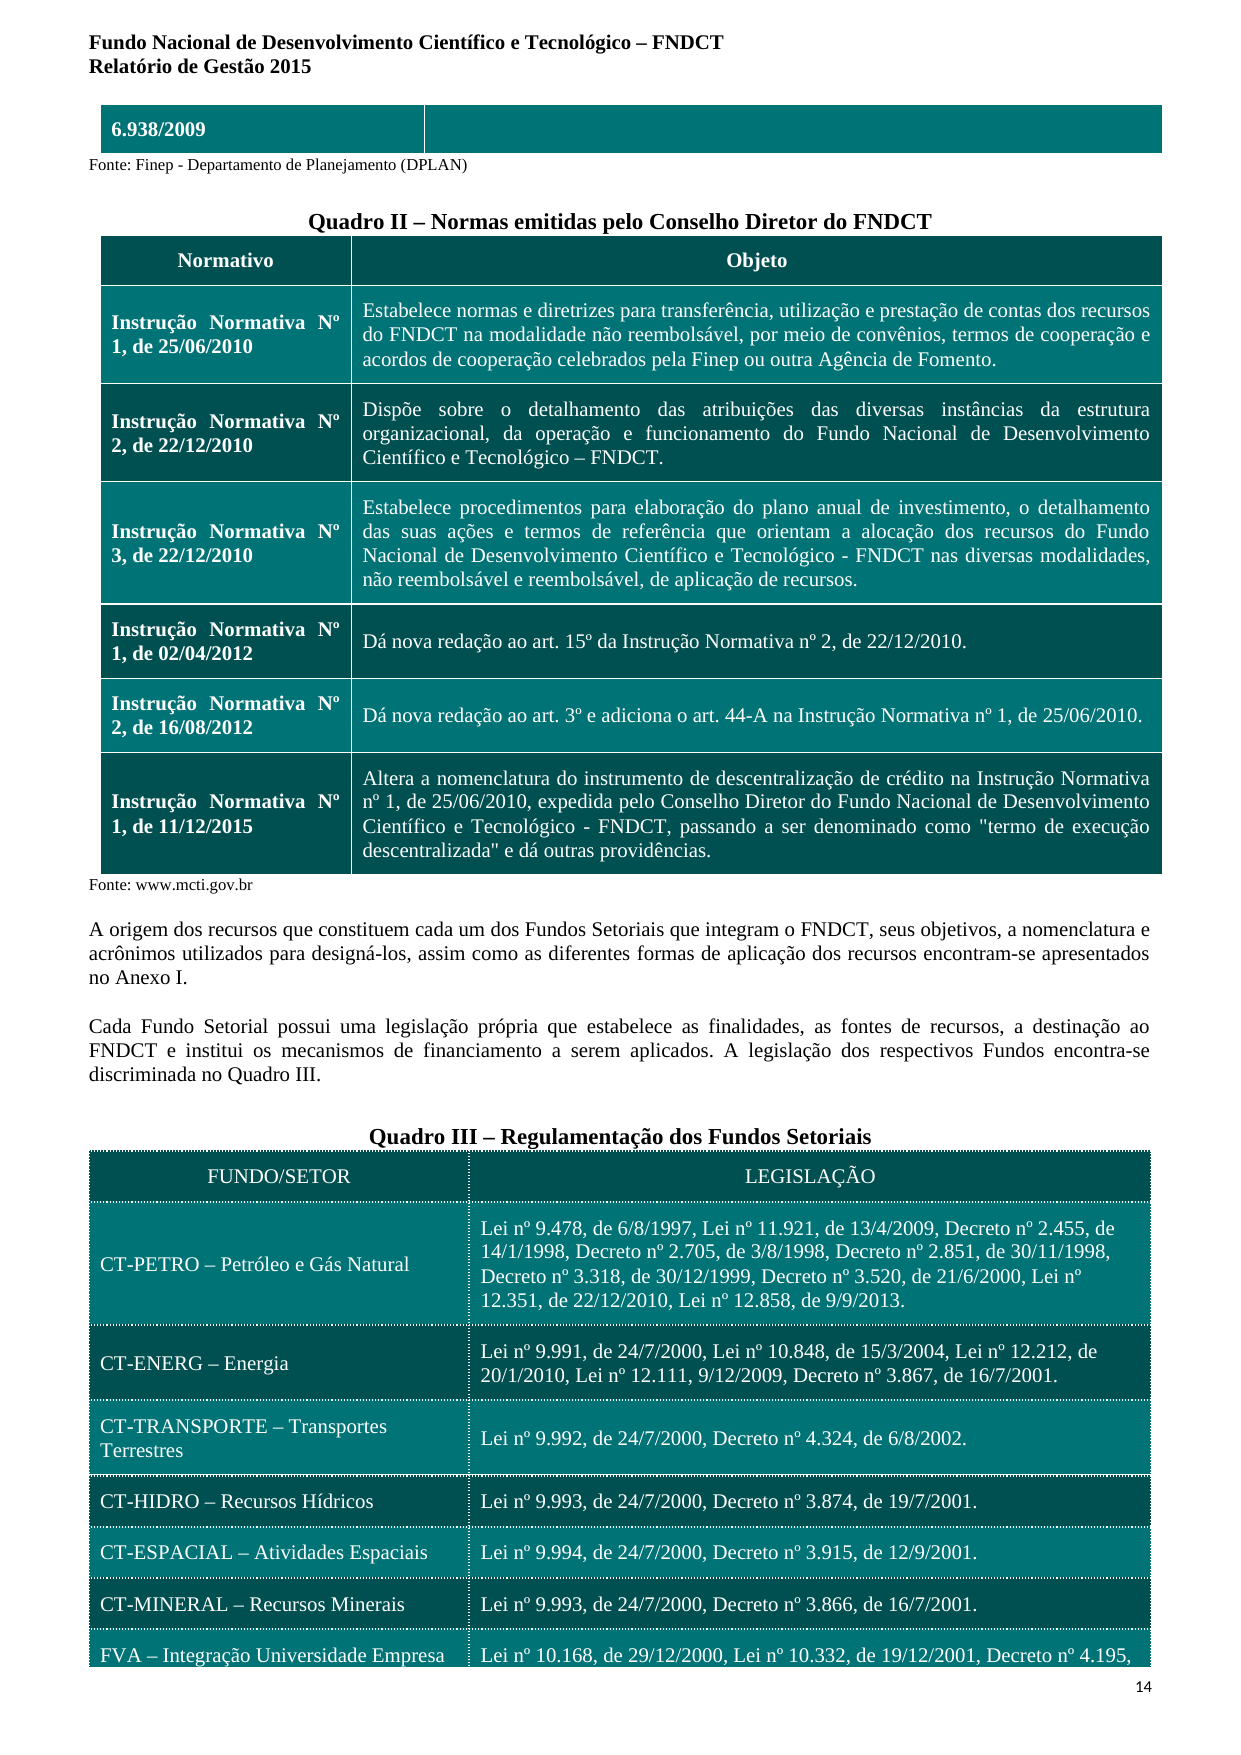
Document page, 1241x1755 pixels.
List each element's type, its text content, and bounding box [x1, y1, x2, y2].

table_cell Dá nova redação ao art. 3º e adiciona o art. 44-A na Instrução Normativa nº 1, de 25/06/2010. [352, 679, 1162, 752]
table_cell Lei nº 9.993, de 24/7/2000, Decreto nº 3.866, de 16/7/2001. [469, 1577, 1151, 1628]
table_cell Lei nº 10.168, de 29/12/2000, Lei nº 10.332, de 19/12/2001, Decreto nº 4.195, [469, 1628, 1151, 1667]
table_cell CT-TRANSPORTE – Transportes Terrestres [89, 1399, 469, 1474]
table_cell CT-MINERAL – Recursos Minerais [89, 1577, 469, 1628]
text Quadro II – Normas emitidas pelo Conselho Diretor do FNDCT [89, 208, 1152, 235]
table_cell CT-HIDRO – Recursos Hídricos [89, 1475, 469, 1526]
table_cell Lei nº 9.993, de 24/7/2000, Decreto nº 3.874, de 19/7/2001. [469, 1475, 1151, 1526]
table_cell CT-ESPACIAL – Atividades Espaciais [89, 1526, 469, 1577]
table_cell Instrução Normativa Nº 1, de 25/06/2010 [101, 286, 351, 383]
table_cell Lei nº 9.991, de 24/7/2000, Lei nº 10.848, de 15/3/2004, Lei nº 12.212, de 20/1/2010, Lei nº 12.111, 9/12/2009, Decreto nº 3.867, de 16/7/2001. [469, 1324, 1151, 1399]
table_cell CT-ENERG – Energia [89, 1324, 469, 1399]
table_header Objeto [352, 236, 1162, 285]
table_cell Instrução Normativa Nº 3, de 22/12/2010 [101, 482, 351, 603]
table_cell Estabelece normas e diretrizes para transferência, utilização e prestação de contas dos recursos do FNDCT na modalidade não reembolsável, por meio de convênios, termos de cooperação e acordos de cooperação celebrados pela Finep ou outra Agência de Fomento. [352, 286, 1162, 383]
table_cell Instrução Normativa Nº 2, de 16/08/2012 [101, 679, 351, 752]
table_cell Instrução Normativa Nº 1, de 11/12/2015 [101, 753, 351, 874]
table_header Normativo [101, 236, 351, 285]
text Fonte: Finep - Departamento de Planejamento (DPLAN) [89, 154, 1152, 174]
text A origem dos recursos que constituem cada um dos Fundos Setoriais que integram o FNDCT, seus objetivos, a nomenclatura e acrônimos utilizados para designá-los, assim como as diferentes formas de aplicação dos recursos encontram-se apresentados no Anexo I. [89, 916, 1152, 989]
table_cell FVA – Integração Universidade Empresa [89, 1628, 469, 1667]
text Fonte: www.mcti.gov.br [89, 875, 1152, 894]
table_cell Altera a nomenclatura do instrumento de descentralização de crédito na Instrução Normativa nº 1, de 25/06/2010, expedida pelo Conselho Diretor do Fundo Nacional de Desenvolvimento Científico e Tecnológico - FNDCT, passando a ser denominado como "termo de execução descentralizada" e dá outras providências. [352, 753, 1162, 874]
table_cell 6.938/2009 [101, 105, 424, 153]
text Quadro III – Regulamentação dos Fundos Setoriais [89, 1123, 1152, 1150]
table_cell Lei nº 9.994, de 24/7/2000, Decreto nº 3.915, de 12/9/2001. [469, 1526, 1151, 1577]
table_cell Estabelece procedimentos para elaboração do plano anual de investimento, o detalhamento das suas ações e termos de referência que orientam a alocação dos recursos do Fundo Nacional de Desenvolvimento Científico e Tecnológico - FNDCT nas diversas modalidades, não reembolsável e reembolsável, de aplicação de recursos. [352, 482, 1162, 603]
table_cell Lei nº 9.478, de 6/8/1997, Lei nº 11.921, de 13/4/2009, Decreto nº 2.455, de 14/1/1998, Decreto nº 2.705, de 3/8/1998, Decreto nº 2.851, de 30/11/1998, Decreto nº 3.318, de 30/12/1999, Decreto nº 3.520, de 21/6/2000, Lei nº 12.351, de 22/12/2010, Lei nº 12.858, de 9/9/2013. [469, 1201, 1151, 1324]
text Cada Fundo Setorial possui uma legislação própria que estabelece as finalidades, as fontes de recursos, a destinação ao FNDCT e institui os mecanismos de financiamento a serem aplicados. A legislação dos respectivos Fundos encontra-se discriminada no Quadro III. [89, 1014, 1152, 1086]
table_cell Instrução Normativa Nº 2, de 22/12/2010 [101, 384, 351, 481]
table_cell Instrução Normativa Nº 1, de 02/04/2012 [101, 605, 351, 678]
table_cell CT-PETRO – Petróleo e Gás Natural [89, 1201, 469, 1324]
table_header FUNDO/SETOR [89, 1150, 469, 1201]
table_header LEGISLAÇÃO [469, 1150, 1151, 1201]
table_cell Dispõe sobre o detalhamento das atribuições das diversas instâncias da estrutura organizacional, da operação e funcionamento do Fundo Nacional de Desenvolvimento Científico e Tecnológico – FNDCT. [352, 384, 1162, 481]
table_cell [425, 105, 1162, 153]
table_cell Lei nº 9.992, de 24/7/2000, Decreto nº 4.324, de 6/8/2002. [469, 1399, 1151, 1474]
table_cell Dá nova redação ao art. 15º da Instrução Normativa nº 2, de 22/12/2010. [352, 605, 1162, 678]
